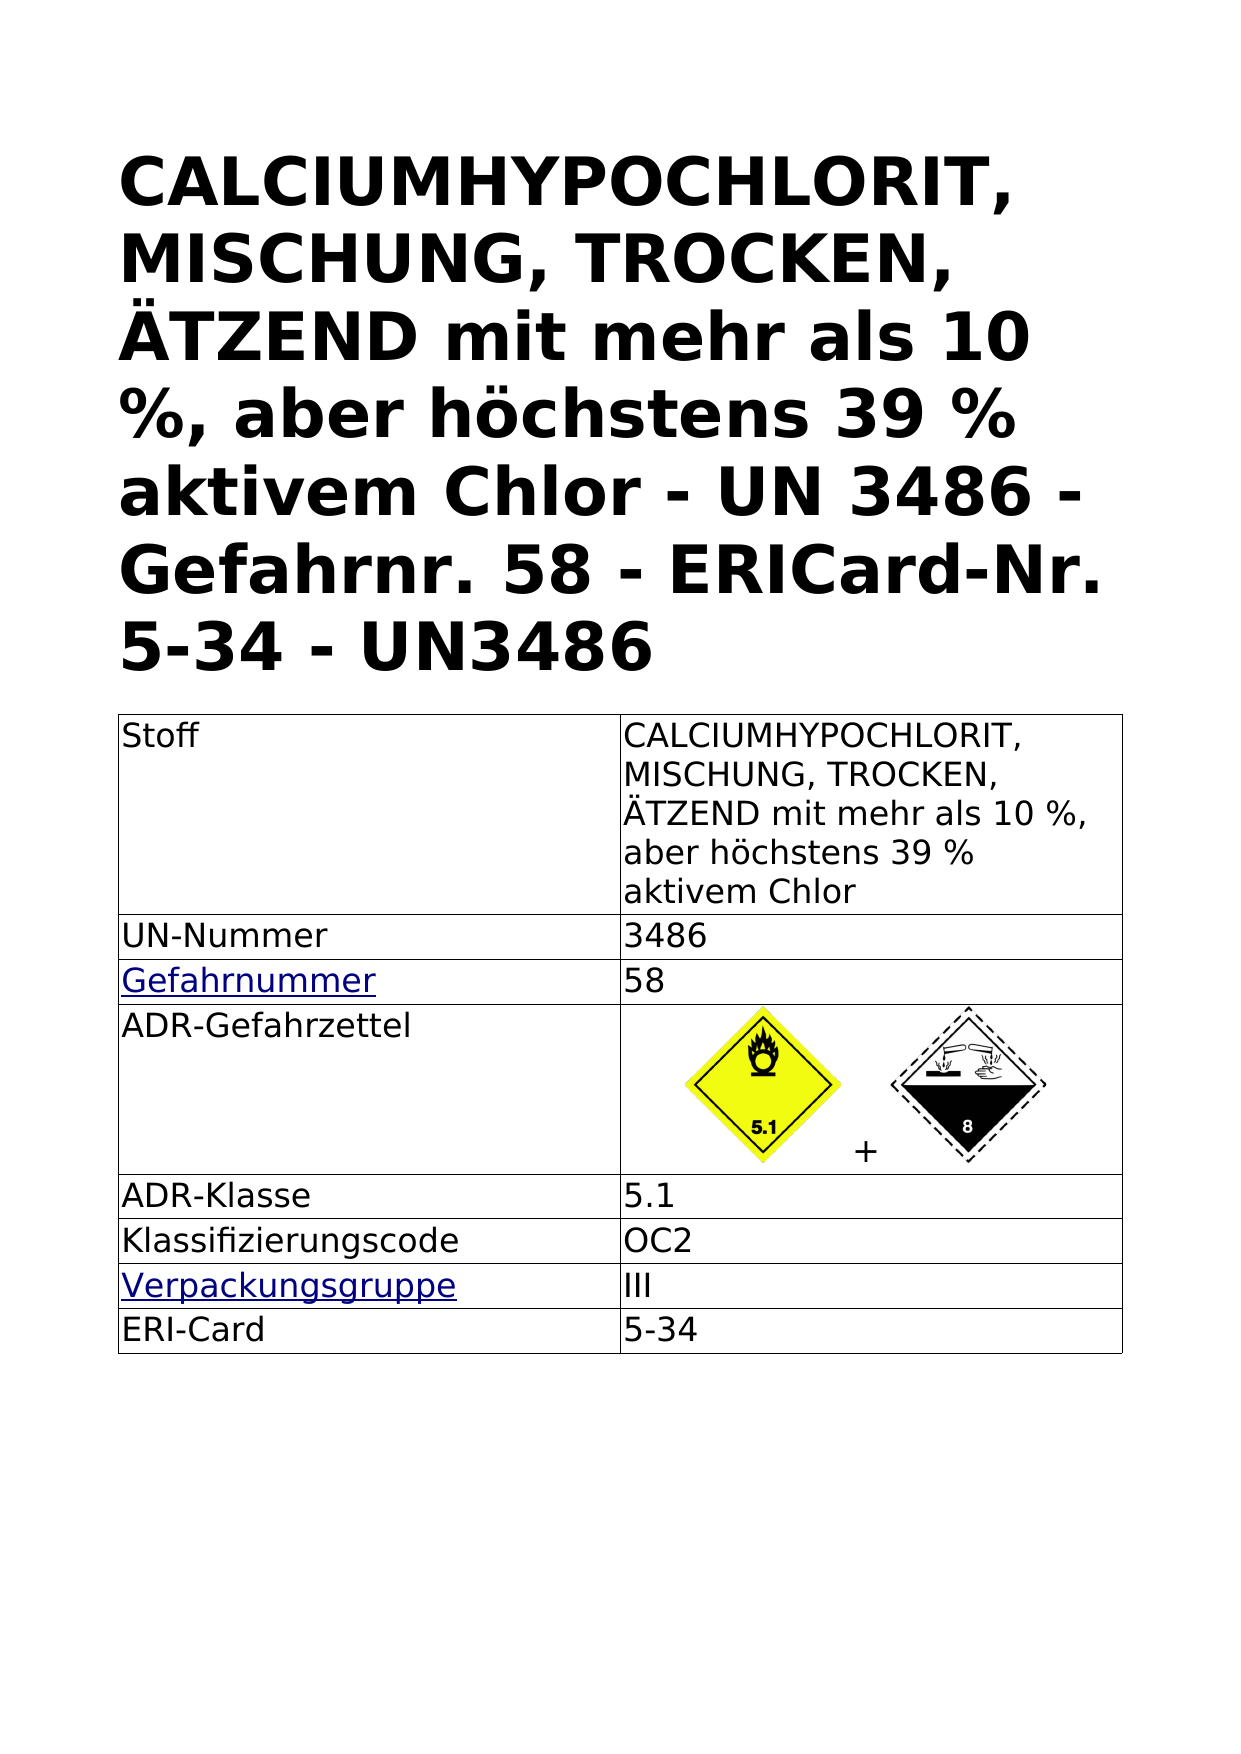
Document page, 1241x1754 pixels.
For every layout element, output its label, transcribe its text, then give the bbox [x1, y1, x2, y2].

table_cell Gefahrnummer [119, 960, 620, 1003]
table_header CALCIUMHYPOCHLORIT, MISCHUNG, TROCKEN, ÄTZEND mit mehr als 10 %, aber höchstens 39 % aktivem Chlor [621, 715, 1122, 914]
table_cell III [621, 1264, 1122, 1308]
table_cell ADR-Gefahrzettel [119, 1005, 620, 1173]
subtitle CALCIUMHYPOCHLORIT, MISCHUNG, TROCKEN, ÄTZEND mit mehr als 10 %, aber höchstens 39 % aktivem Chlor - UN 3486 - Gefahrnr. 58 - ERICard-Nr. 5-34 - UN3486 [118, 143, 1122, 686]
table_cell UN-Nummer [119, 915, 620, 959]
table_cell 58 [621, 960, 1122, 1003]
picture [685, 1006, 842, 1163]
picture [890, 1006, 1047, 1163]
table_cell Verpackungsgruppe [119, 1264, 620, 1308]
table_cell ERI-Card [119, 1309, 620, 1353]
table_cell 3486 [621, 915, 1122, 959]
table_cell Klassifizierungscode [119, 1219, 620, 1263]
table_cell OC2 [621, 1219, 1122, 1263]
table_cell + [621, 1005, 1122, 1173]
table_cell 5-34 [621, 1309, 1122, 1353]
table_cell ADR-Klasse [119, 1175, 620, 1218]
table_cell 5.1 [621, 1175, 1122, 1218]
table_header Stoff [119, 715, 620, 914]
